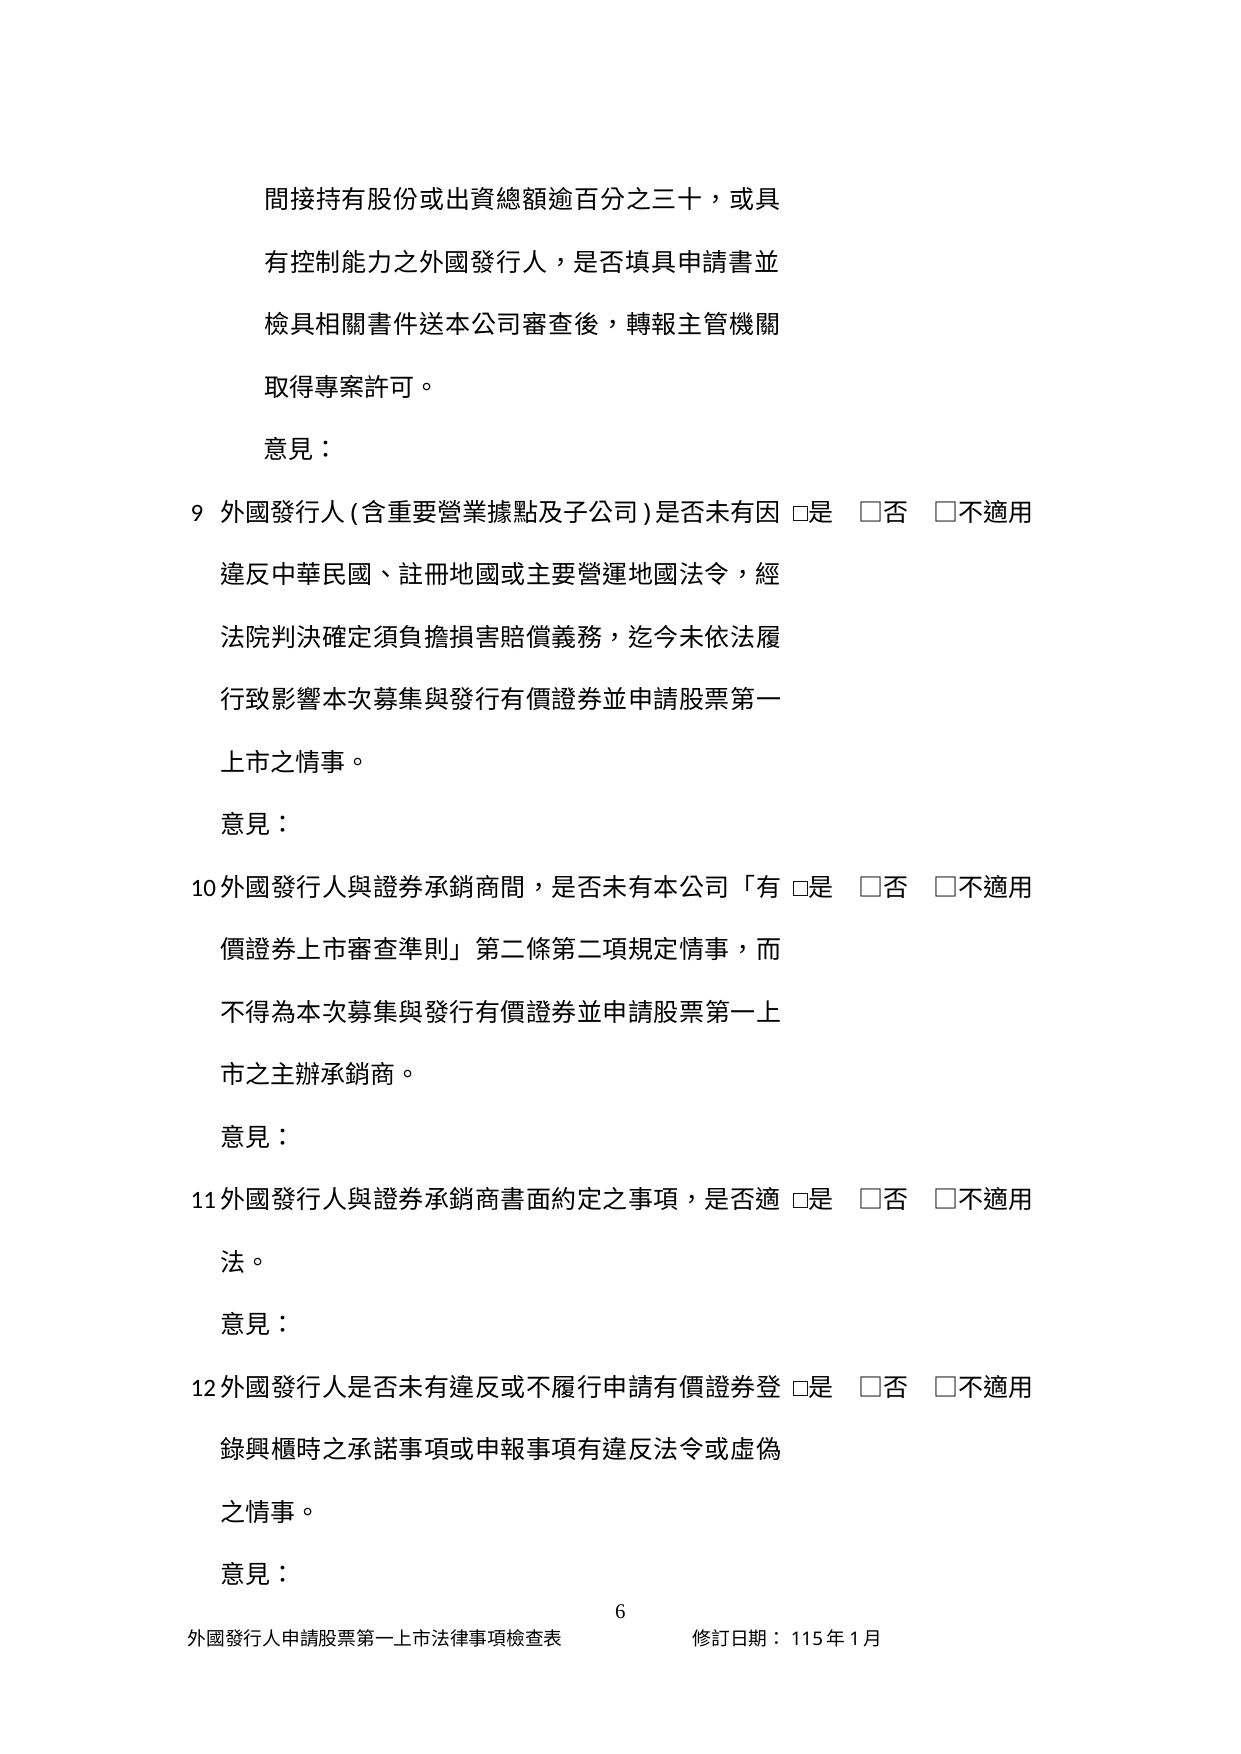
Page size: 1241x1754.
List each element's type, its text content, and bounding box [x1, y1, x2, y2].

table_cell 外國發行人(含重要營業據點及子公司)是否未有因違反中華民國、註冊地國或主要營運地國法令，經法院判決確定須負擔損害賠償義務，迄今未依法履行致影響本次募集與發行有價證券並申請股票第一上市之情事。 意見： [176, 469, 790, 843]
table_cell □是 □否 □不適用 [790, 844, 1073, 1156]
table_cell □是 □否 □不適用 [790, 469, 1073, 843]
table_cell 外國發行人是否未有違反或不履行申請有價證券登錄興櫃時之承諾事項或申報事項有違反法令或虛偽之情事。 意見： [176, 1344, 790, 1593]
table_cell [790, 156, 1073, 468]
table_cell 外國發行人與證券承銷商書面約定之事項，是否適法。 意見： [176, 1156, 790, 1343]
table_cell □是 □否 □不適用 [790, 1344, 1073, 1593]
table_cell □是 □否 □不適用 [790, 1156, 1073, 1343]
table_cell 外國發行人與證券承銷商間，是否未有本公司「有價證券上市審查準則」第二條第二項規定情事，而不得為本次募集與發行有價證券並申請股票第一上市之主辦承銷商。 意見： [176, 844, 790, 1156]
table_cell 間接持有股份或出資總額逾百分之三十，或具有控制能力之外國發行人，是否填具申請書並檢具相關書件送本公司審查後，轉報主管機關取得專案許可。 意見： [176, 156, 790, 468]
